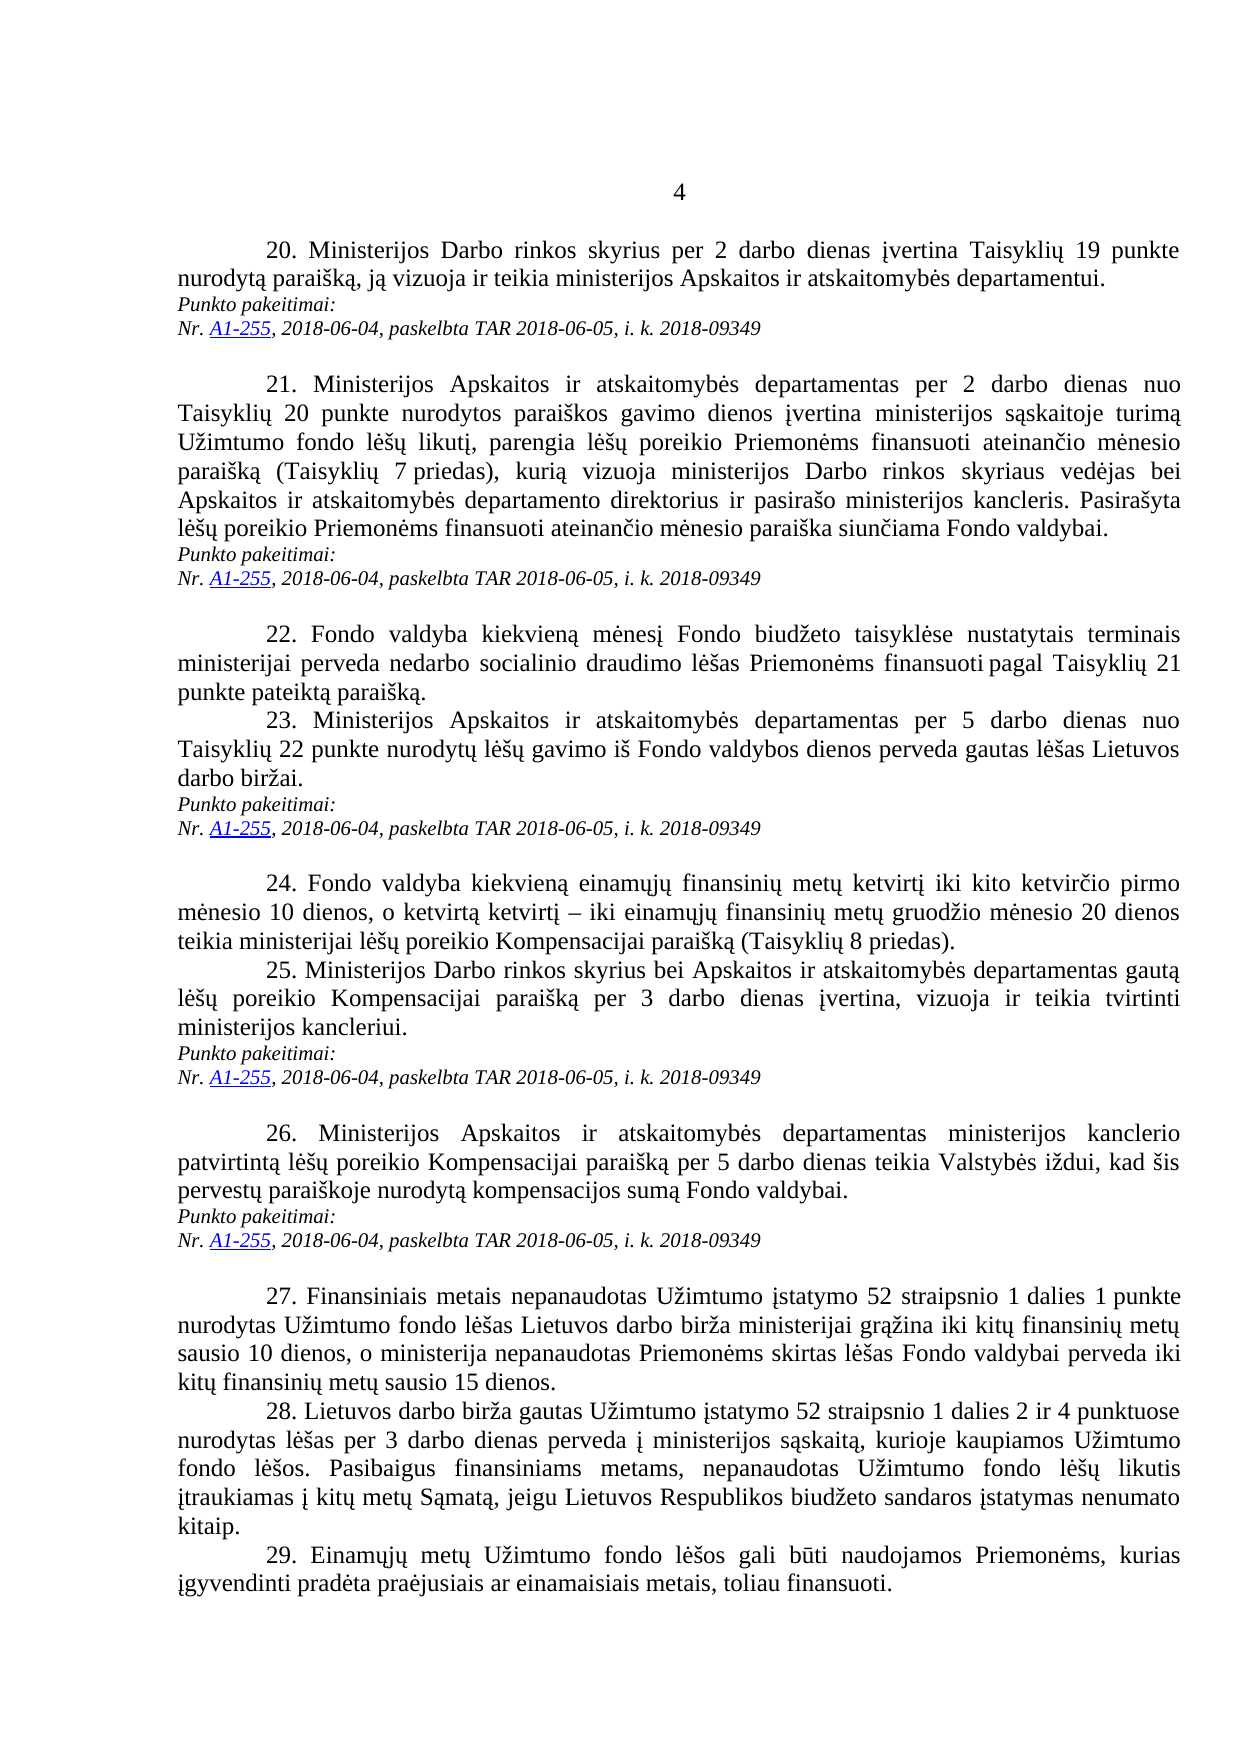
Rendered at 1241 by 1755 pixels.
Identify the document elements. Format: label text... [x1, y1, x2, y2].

text 20. Ministerijos Darbo rinkos skyrius per 2 darbo dienas įvertina Taisyklių 19 punkte nurodytą paraišką, ją vizuoja ir teikia ministerijos Apskaitos ir atskaitomybės departamentui. [177, 235, 1181, 292]
text Nr. A1-255, 2018-06-04, paskelbta TAR 2018-06-05, i. k. 2018-09349 [177, 1065, 1181, 1089]
text 22. Fondo valdyba kiekvieną mėnesį Fondo biudžeto taisyklėse nustatytais terminais ministerijai perveda nedarbo socialinio draudimo lėšas Priemonėms finansuoti pagal Taisyklių 21 punkte pateiktą paraišką. [177, 619, 1181, 705]
text 23. Ministerijos Apskaitos ir atskaitomybės departamentas per 5 darbo dienas nuo Taisyklių 22 punkte nurodytų lėšų gavimo iš Fondo valdybos dienos perveda gautas lėšas Lietuvos darbo biržai. [177, 705, 1181, 792]
text 21. Ministerijos Apskaitos ir atskaitomybės departamentas per 2 darbo dienas nuo Taisyklių 20 punkte nurodytos paraiškos gavimo dienos įvertina ministerijos sąskaitoje turimą Užimtumo fondo lėšų likutį, parengia lėšų poreikio Priemonėms finansuoti ateinančio mėnesio paraišką (Taisyklių 7 priedas), kurią vizuoja ministerijos Darbo rinkos skyriaus vedėjas bei Apskaitos ir atskaitomybės departamento direktorius ir pasirašo ministerijos kancleris. Pasirašyta lėšų poreikio Priemonėms finansuoti ateinančio mėnesio paraiška siunčiama Fondo valdybai. [177, 369, 1181, 542]
text Nr. A1-255, 2018-06-04, paskelbta TAR 2018-06-05, i. k. 2018-09349 [177, 316, 1181, 340]
text Punkto pakeitimai: [177, 542, 1181, 566]
text 24. Fondo valdyba kiekvieną einamųjų finansinių metų ketvirtį iki kito ketvirčio pirmo mėnesio 10 dienos, o ketvirtą ketvirtį – iki einamųjų finansinių metų gruodžio mėnesio 20 dienos teikia ministerijai lėšų poreikio Kompensacijai paraišką (Taisyklių 8 priedas). [177, 868, 1181, 955]
text 25. Ministerijos Darbo rinkos skyrius bei Apskaitos ir atskaitomybės departamentas gautą lėšų poreikio Kompensacijai paraišką per 3 darbo dienas įvertina, vizuoja ir teikia tvirtinti ministerijos kancleriui. [177, 955, 1181, 1041]
text Punkto pakeitimai: [177, 792, 1181, 816]
text 29. Einamųjų metų Užimtumo fondo lėšos gali būti naudojamos Priemonėms, kurias įgyvendinti pradėta praėjusiais ar einamaisiais metais, toliau finansuoti. [177, 1540, 1181, 1597]
text Nr. A1-255, 2018-06-04, paskelbta TAR 2018-06-05, i. k. 2018-09349 [177, 1228, 1181, 1252]
text 26. Ministerijos Apskaitos ir atskaitomybės departamentas ministerijos kanclerio patvirtintą lėšų poreikio Kompensacijai paraišką per 5 darbo dienas teikia Valstybės iždui, kad šis pervestų paraiškoje nurodytą kompensacijos sumą Fondo valdybai. [177, 1118, 1181, 1204]
text Nr. A1-255, 2018-06-04, paskelbta TAR 2018-06-05, i. k. 2018-09349 [177, 566, 1181, 590]
text Punkto pakeitimai: [177, 1204, 1181, 1228]
text Nr. A1-255, 2018-06-04, paskelbta TAR 2018-06-05, i. k. 2018-09349 [177, 816, 1181, 840]
text Punkto pakeitimai: [177, 292, 1181, 316]
text 27. Finansiniais metais nepanaudotas Užimtumo įstatymo 52 straipsnio 1 dalies 1 punkte nurodytas Užimtumo fondo lėšas Lietuvos darbo birža ministerijai grąžina iki kitų finansinių metų sausio 10 dienos, o ministerija nepanaudotas Priemonėms skirtas lėšas Fondo valdybai perveda iki kitų finansinių metų sausio 15 dienos. [177, 1281, 1181, 1396]
text Punkto pakeitimai: [177, 1041, 1181, 1065]
text 28. Lietuvos darbo birža gautas Užimtumo įstatymo 52 straipsnio 1 dalies 2 ir 4 punktuose nurodytas lėšas per 3 darbo dienas perveda į ministerijos sąskaitą, kurioje kaupiamos Užimtumo fondo lėšos. Pasibaigus finansiniams metams, nepanaudotas Užimtumo fondo lėšų likutis įtraukiamas į kitų metų Sąmatą, jeigu Lietuvos Respublikos biudžeto sandaros įstatymas nenumato kitaip. [177, 1396, 1181, 1540]
